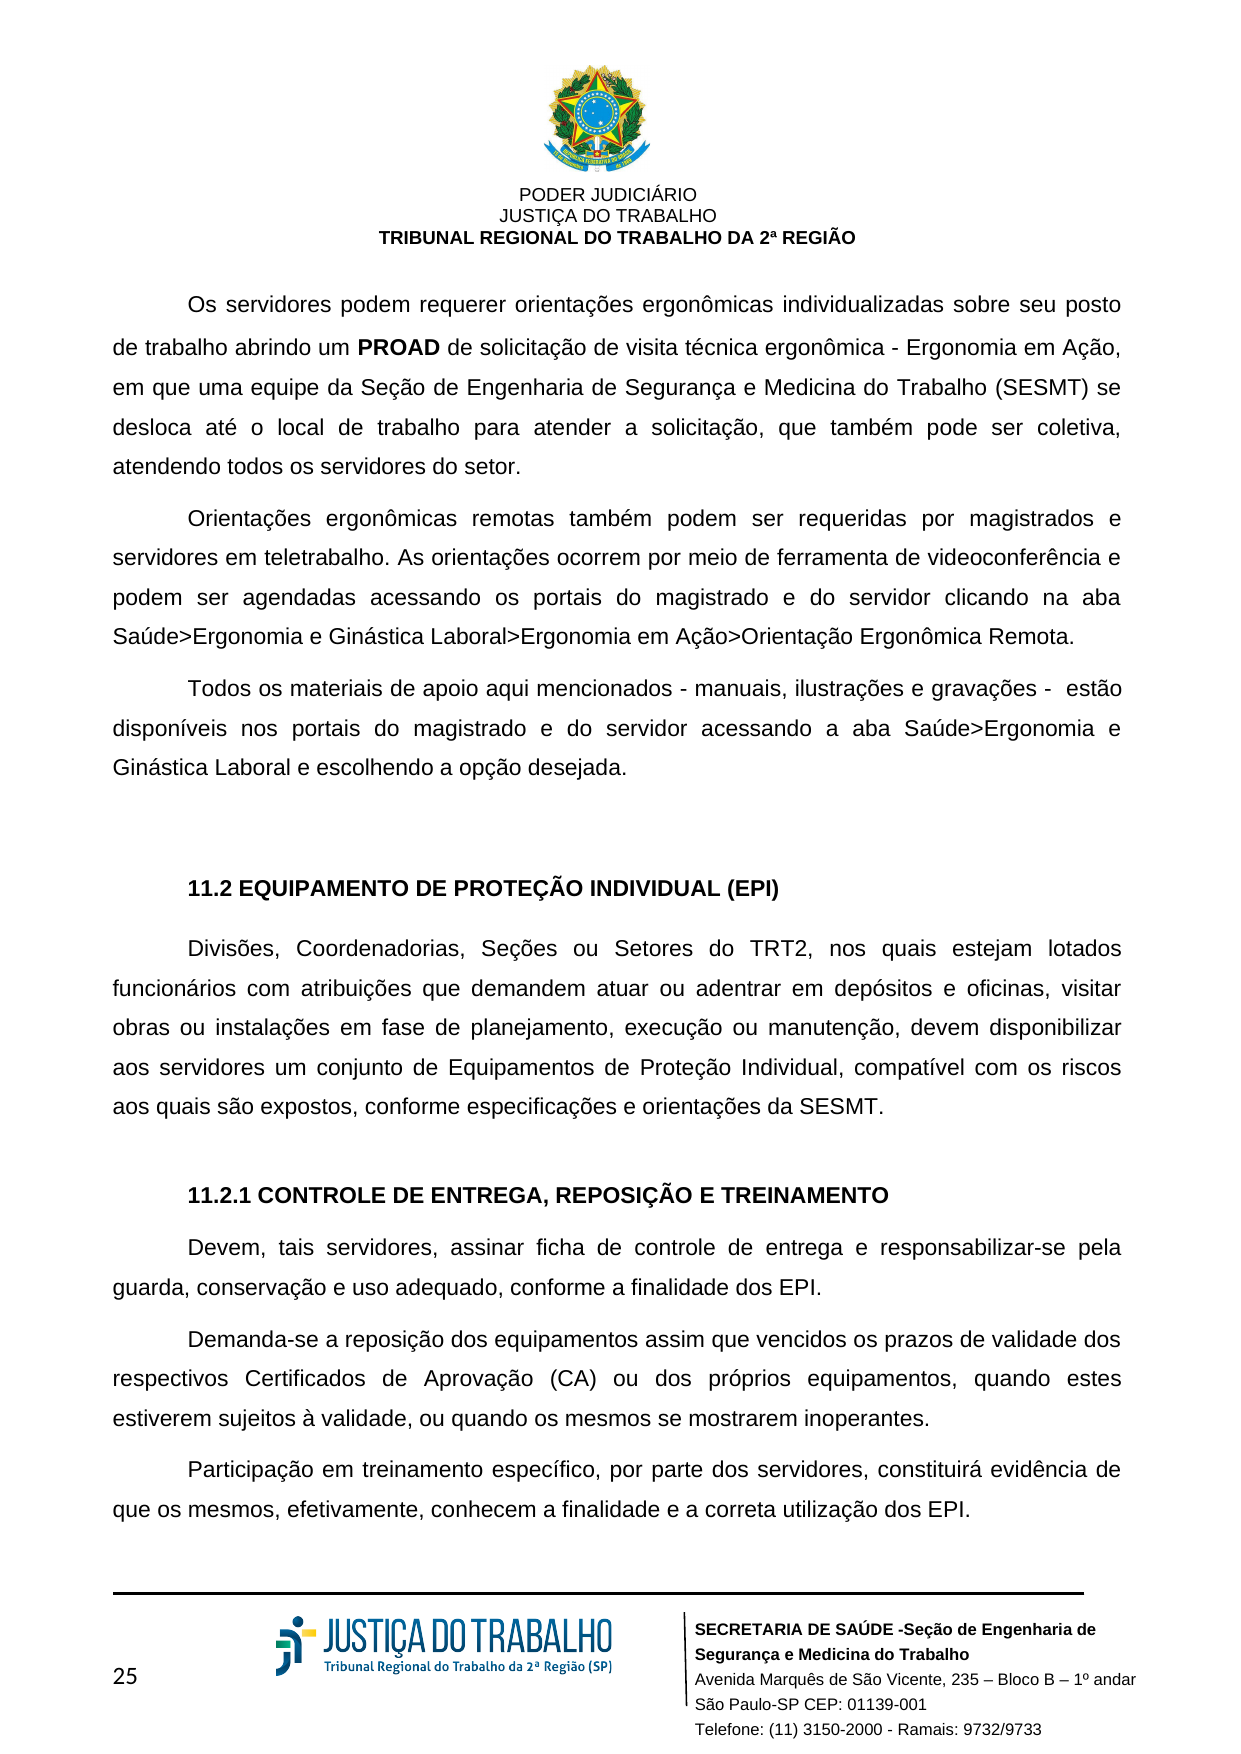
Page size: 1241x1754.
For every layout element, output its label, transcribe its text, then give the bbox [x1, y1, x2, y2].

text Orientações ergonômicas remotas também podem ser requeridas por magistrados e servidores em teletrabalho. As orientações ocorrem por meio de ferramenta de videoconferência e podem ser agendadas acessando os portais do magistrado e do servidor clicando na aba Saúde>Ergonomia e Ginástica Laboral>Ergonomia em Ação>Orientação Ergonômica Remota. [112, 505, 1122, 649]
subtitle 11.2 EQUIPAMENTO DE PROTEÇÃO INDIVIDUAL (EPI) [112, 875, 1122, 901]
subtitle 11.2.1 CONTROLE DE ENTREGA, REPOSIÇÃO E TREINAMENTO [112, 1182, 1122, 1209]
text Devem, tais servidores, assinar ficha de controle de entrega e responsabilizar-se pela guarda, conservação e uso adequado, conforme a finalidade dos EPI. [112, 1234, 1122, 1300]
text Demanda-se a reposição dos equipamentos assim que vencidos os prazos de validade dos respectivos Certificados de Aprovação (CA) ou dos próprios equipamentos, quando estes estiverem sujeitos à validade, ou quando os mesmos se mostrarem inoperantes. [112, 1326, 1122, 1431]
text Os servidores podem requerer orientações ergonômicas individualizadas sobre seu posto de trabalho abrindo um PROAD de solicitação de visita técnica ergonômica - Ergonomia em Ação, em que uma equipe da Seção de Engenharia de Segurança e Medicina do Trabalho (SESMT) se desloca até o local de trabalho para atender a solicitação, que também pode ser coletiva, atendendo todos os servidores do setor. [112, 291, 1122, 479]
text Participação em treinamento específico, por parte dos servidores, constituirá evidência de que os mesmos, efetivamente, conhecem a finalidade e a correta utilização dos EPI. [112, 1456, 1122, 1522]
text Divisões, Coordenadorias, Seções ou Setores do TRT2, nos quais estejam lotados funcionários com atribuições que demandem atuar ou adentrar em depósitos e oficinas, visitar obras ou instalações em fase de planejamento, execução ou manutenção, devem disponibilizar aos servidores um conjunto de Equipamentos de Proteção Individual, compatível com os riscos aos quais são expostos, conforme especificações e orientações da SESMT. [112, 935, 1122, 1119]
picture [276, 1616, 612, 1676]
text Todos os materiais de apoio aqui mencionados - manuais, ilustrações e gravações - estão disponíveis nos portais do magistrado e do servidor acessando a aba Saúde>Ergonomia e Ginástica Laboral e escolhendo a opção desejada. [112, 675, 1122, 780]
picture [543, 65, 650, 172]
